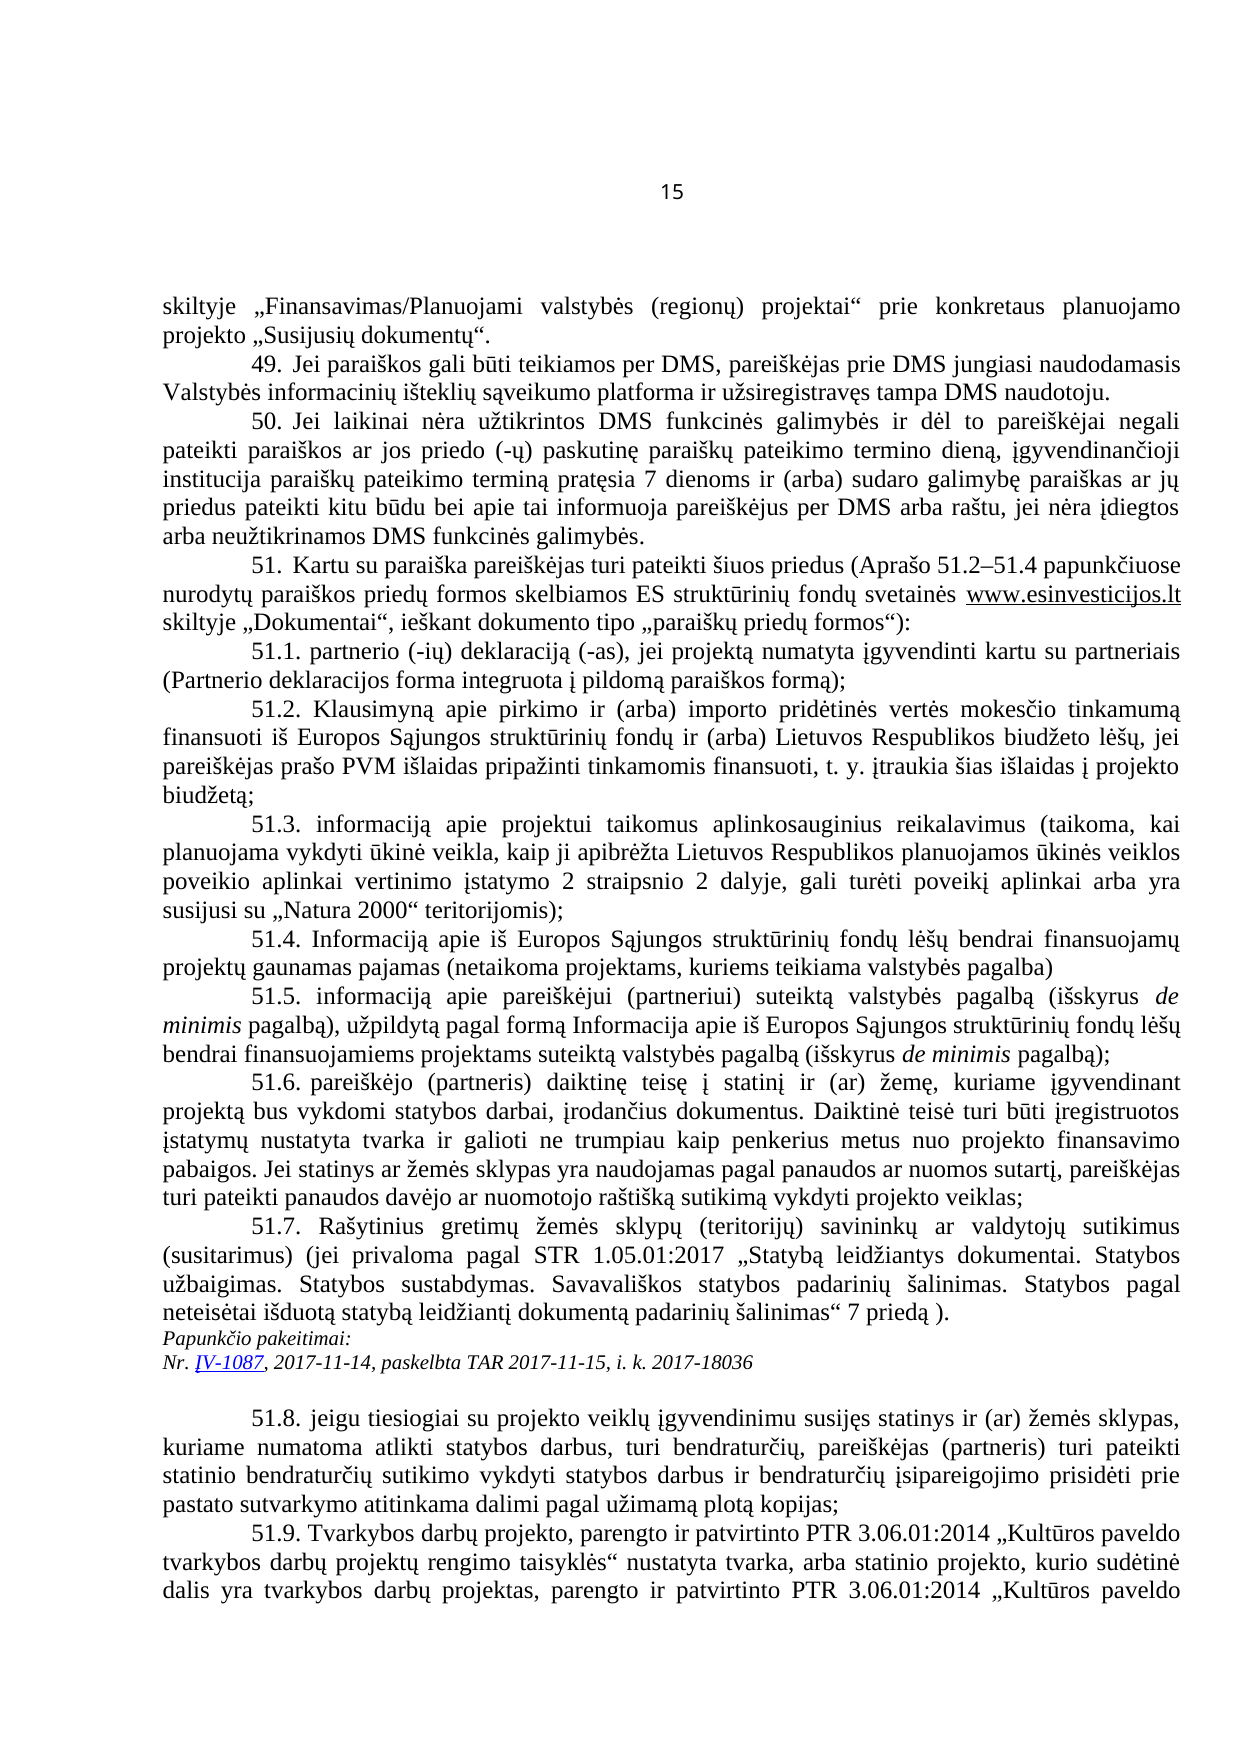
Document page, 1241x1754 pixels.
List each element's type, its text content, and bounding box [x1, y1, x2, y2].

text 51.5. informaciją apie pareiškėjui (partneriui) suteiktą valstybės pagalbą (išskyrus de minimis pagalbą), užpildytą pagal formą Informacija apie iš Europos Sąjungos struktūrinių fondų lėšų bendrai finansuojamiems projektams suteiktą valstybės pagalbą (išskyrus de minimis pagalbą); [162, 981, 1181, 1067]
text Papunkčio pakeitimai: [162, 1326, 1181, 1350]
text 49. Jei paraiškos gali būti teikiamos per DMS, pareiškėjas prie DMS jungiasi naudodamasis Valstybės informacinių išteklių sąveikumo platforma ir užsiregistravęs tampa DMS naudotoju. [162, 349, 1181, 406]
text 51.4. Informaciją apie iš Europos Sąjungos struktūrinių fondų lėšų bendrai finansuojamų projektų gaunamas pajamas (netaikoma projektams, kuriems teikiama valstybės pagalba) [162, 924, 1181, 981]
text 51. Kartu su paraiška pareiškėjas turi pateikti šiuos priedus (Aprašo 51.2–51.4 papunkčiuose nurodytų paraiškos priedų formos skelbiamos ES struktūrinių fondų svetainės www.esinvesticijos.lt skiltyje „Dokumentai“, ieškant dokumento tipo „paraiškų priedų formos“): [162, 550, 1181, 636]
text 50. Jei laikinai nėra užtikrintos DMS funkcinės galimybės ir dėl to pareiškėjai negali pateikti paraiškos ar jos priedo (-ų) paskutinę paraiškų pateikimo termino dieną, įgyvendinančioji institucija paraiškų pateikimo terminą pratęsia 7 dienoms ir (arba) sudaro galimybę paraiškas ar jų priedus pateikti kitu būdu bei apie tai informuoja pareiškėjus per DMS arba raštu, jei nėra įdiegtos arba neužtikrinamos DMS funkcinės galimybės. [162, 406, 1181, 550]
text Nr. ĮV-1087, 2017-11-14, paskelbta TAR 2017-11-15, i. k. 2017-18036 [162, 1350, 1181, 1374]
text 51.2. Klausimyną apie pirkimo ir (arba) importo pridėtinės vertės mokesčio tinkamumą finansuoti iš Europos Sąjungos struktūrinių fondų ir (arba) Lietuvos Respublikos biudžeto lėšų, jei pareiškėjas prašo PVM išlaidas pripažinti tinkamomis finansuoti, t. y. įtraukia šias išlaidas į projekto biudžetą; [162, 694, 1181, 809]
text 51.3. informaciją apie projektui taikomus aplinkosauginius reikalavimus (taikoma, kai planuojama vykdyti ūkinė veikla, kaip ji apibrėžta Lietuvos Respublikos planuojamos ūkinės veiklos poveikio aplinkai vertinimo įstatymo 2 straipsnio 2 dalyje, gali turėti poveikį aplinkai arba yra susijusi su „Natura 2000“ teritorijomis); [162, 809, 1181, 924]
text 51.7. Rašytinius gretimų žemės sklypų (teritorijų) savininkų ar valdytojų sutikimus (susitarimus) (jei privaloma pagal STR 1.05.01:2017 „Statybą leidžiantys dokumentai. Statybos užbaigimas. Statybos sustabdymas. Savavališkos statybos padarinių šalinimas. Statybos pagal neteisėtai išduotą statybą leidžiantį dokumentą padarinių šalinimas“ 7 priedą ). [162, 1211, 1181, 1326]
text 51.6. pareiškėjo (partneris) daiktinę teisę į statinį ir (ar) žemę, kuriame įgyvendinant projektą bus vykdomi statybos darbai, įrodančius dokumentus. Daiktinė teisė turi būti įregistruotos įstatymų nustatyta tvarka ir galioti ne trumpiau kaip penkerius metus nuo projekto finansavimo pabaigos. Jei statinys ar žemės sklypas yra naudojamas pagal panaudos ar nuomos sutartį, pareiškėjas turi pateikti panaudos davėjo ar nuomotojo raštišką sutikimą vykdyti projekto veiklas; [162, 1067, 1181, 1211]
text skiltyje „Finansavimas/Planuojami valstybės (regionų) projektai“ prie konkretaus planuojamo projekto „Susijusių dokumentų“. [162, 291, 1181, 349]
text 51.1. partnerio (-ių) deklaraciją (-as), jei projektą numatyta įgyvendinti kartu su partneriais (Partnerio deklaracijos forma integruota į pildomą paraiškos formą); [162, 636, 1181, 694]
text 51.8. jeigu tiesiogiai su projekto veiklų įgyvendinimu susijęs statinys ir (ar) žemės sklypas, kuriame numatoma atlikti statybos darbus, turi bendraturčių, pareiškėjas (partneris) turi pateikti statinio bendraturčių sutikimo vykdyti statybos darbus ir bendraturčių įsipareigojimo prisidėti prie pastato sutvarkymo atitinkama dalimi pagal užimamą plotą kopijas; [162, 1403, 1181, 1518]
text 51.9. Tvarkybos darbų projekto, parengto ir patvirtinto PTR 3.06.01:2014 „Kultūros paveldo tvarkybos darbų projektų rengimo taisyklės“ nustatyta tvarka, arba statinio projekto, kurio sudėtinė dalis yra tvarkybos darbų projektas, parengto ir patvirtinto PTR 3.06.01:2014 „Kultūros paveldo [162, 1518, 1181, 1604]
